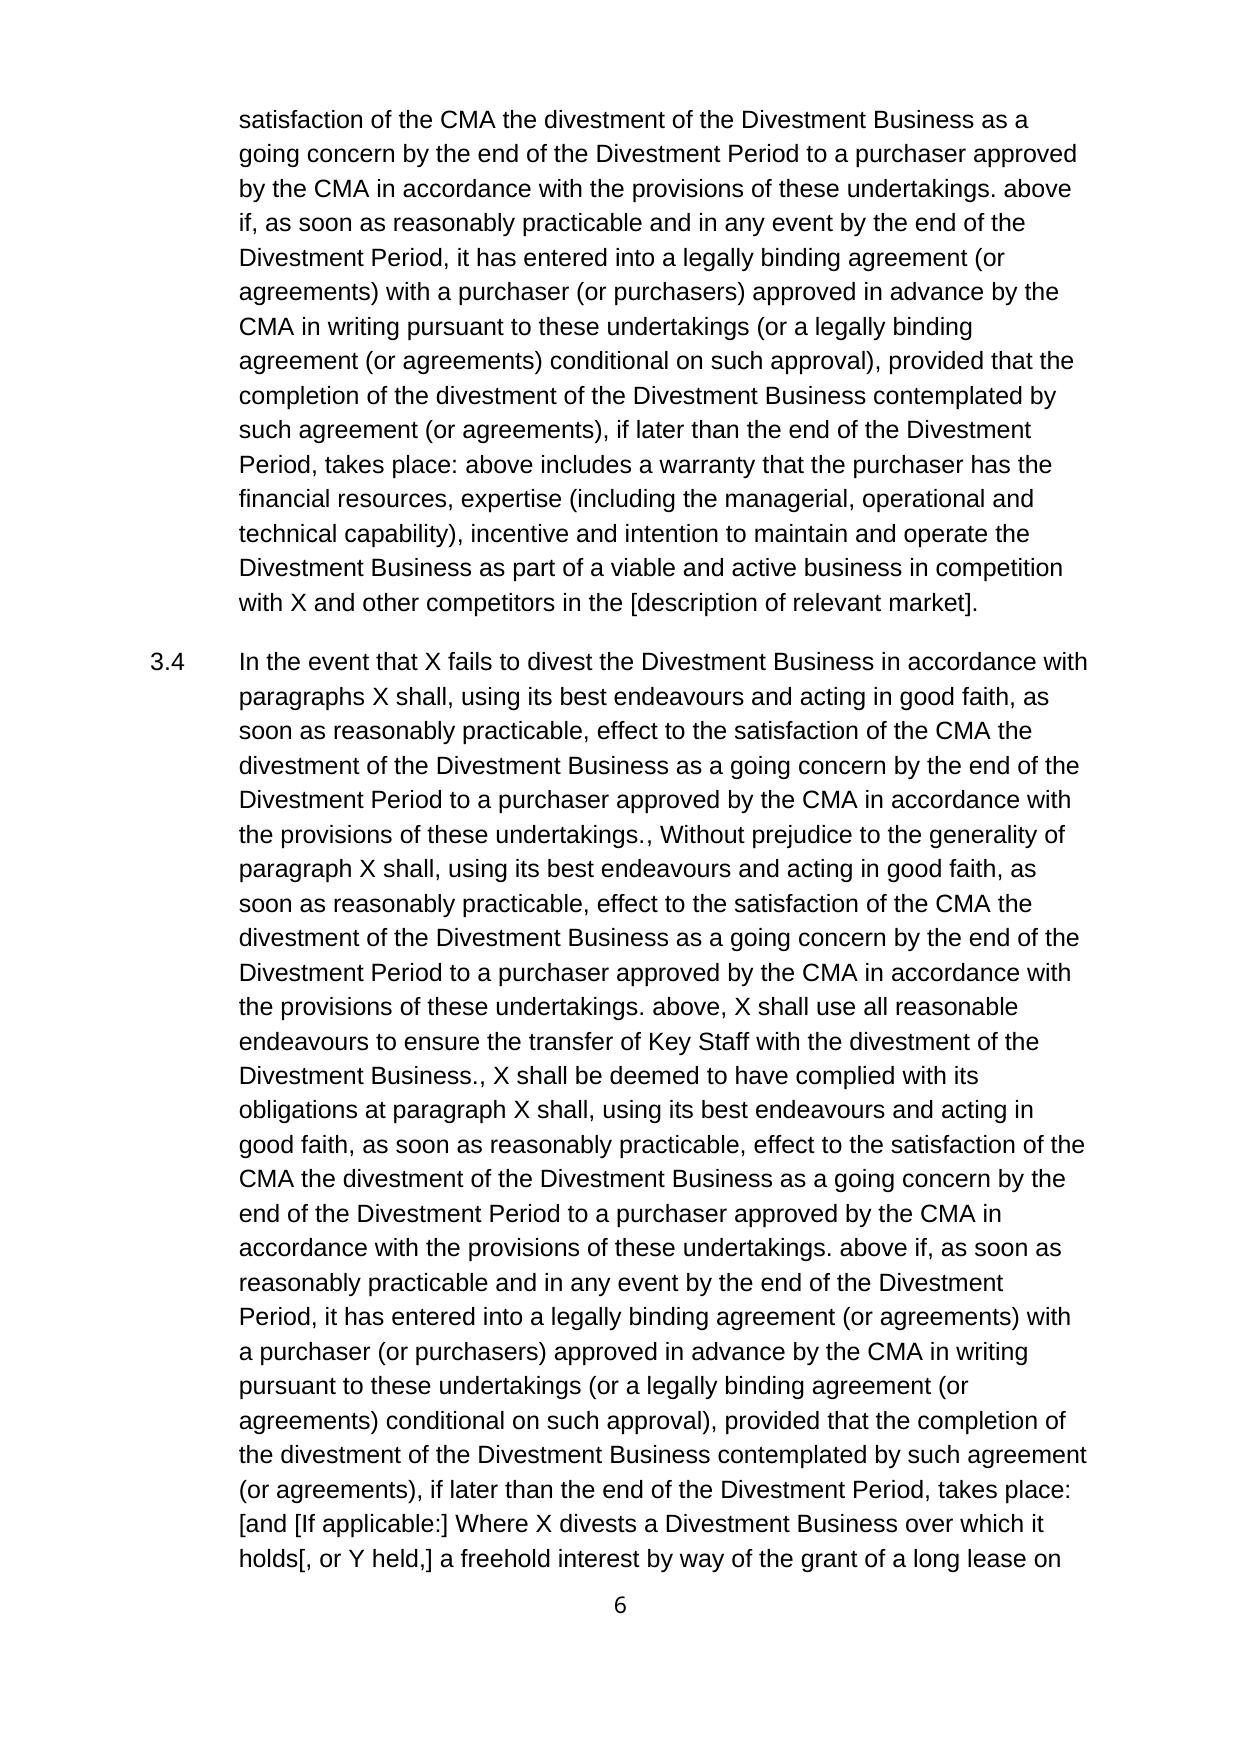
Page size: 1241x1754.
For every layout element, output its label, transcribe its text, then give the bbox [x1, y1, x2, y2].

list X shall ensure that the sale and purchase agreement entered into for the purposes of paragraph 2.1 and 2.3 above includes a warranty that the purchaser has the financial resources, expertise (including the managerial, operational and technical capability), incentive and intention to maintain and operate the Divestment Business as part of a viable and active business in competition with X and other competitors in the [description of relevant market]. [150, 105, 1090, 616]
list In the event that X fails to divest the Divestment Business in accordance with paragraphs 2.1, 2.2, 2.3 [and 2.5] above, the CMA may, whether or not initiating the Trustee Functions as set out in paragraph 4 below, require X to divest the Divestment Business as a going concern at no minimum price to a purchaser approved by the CMA. [150, 647, 1090, 1572]
